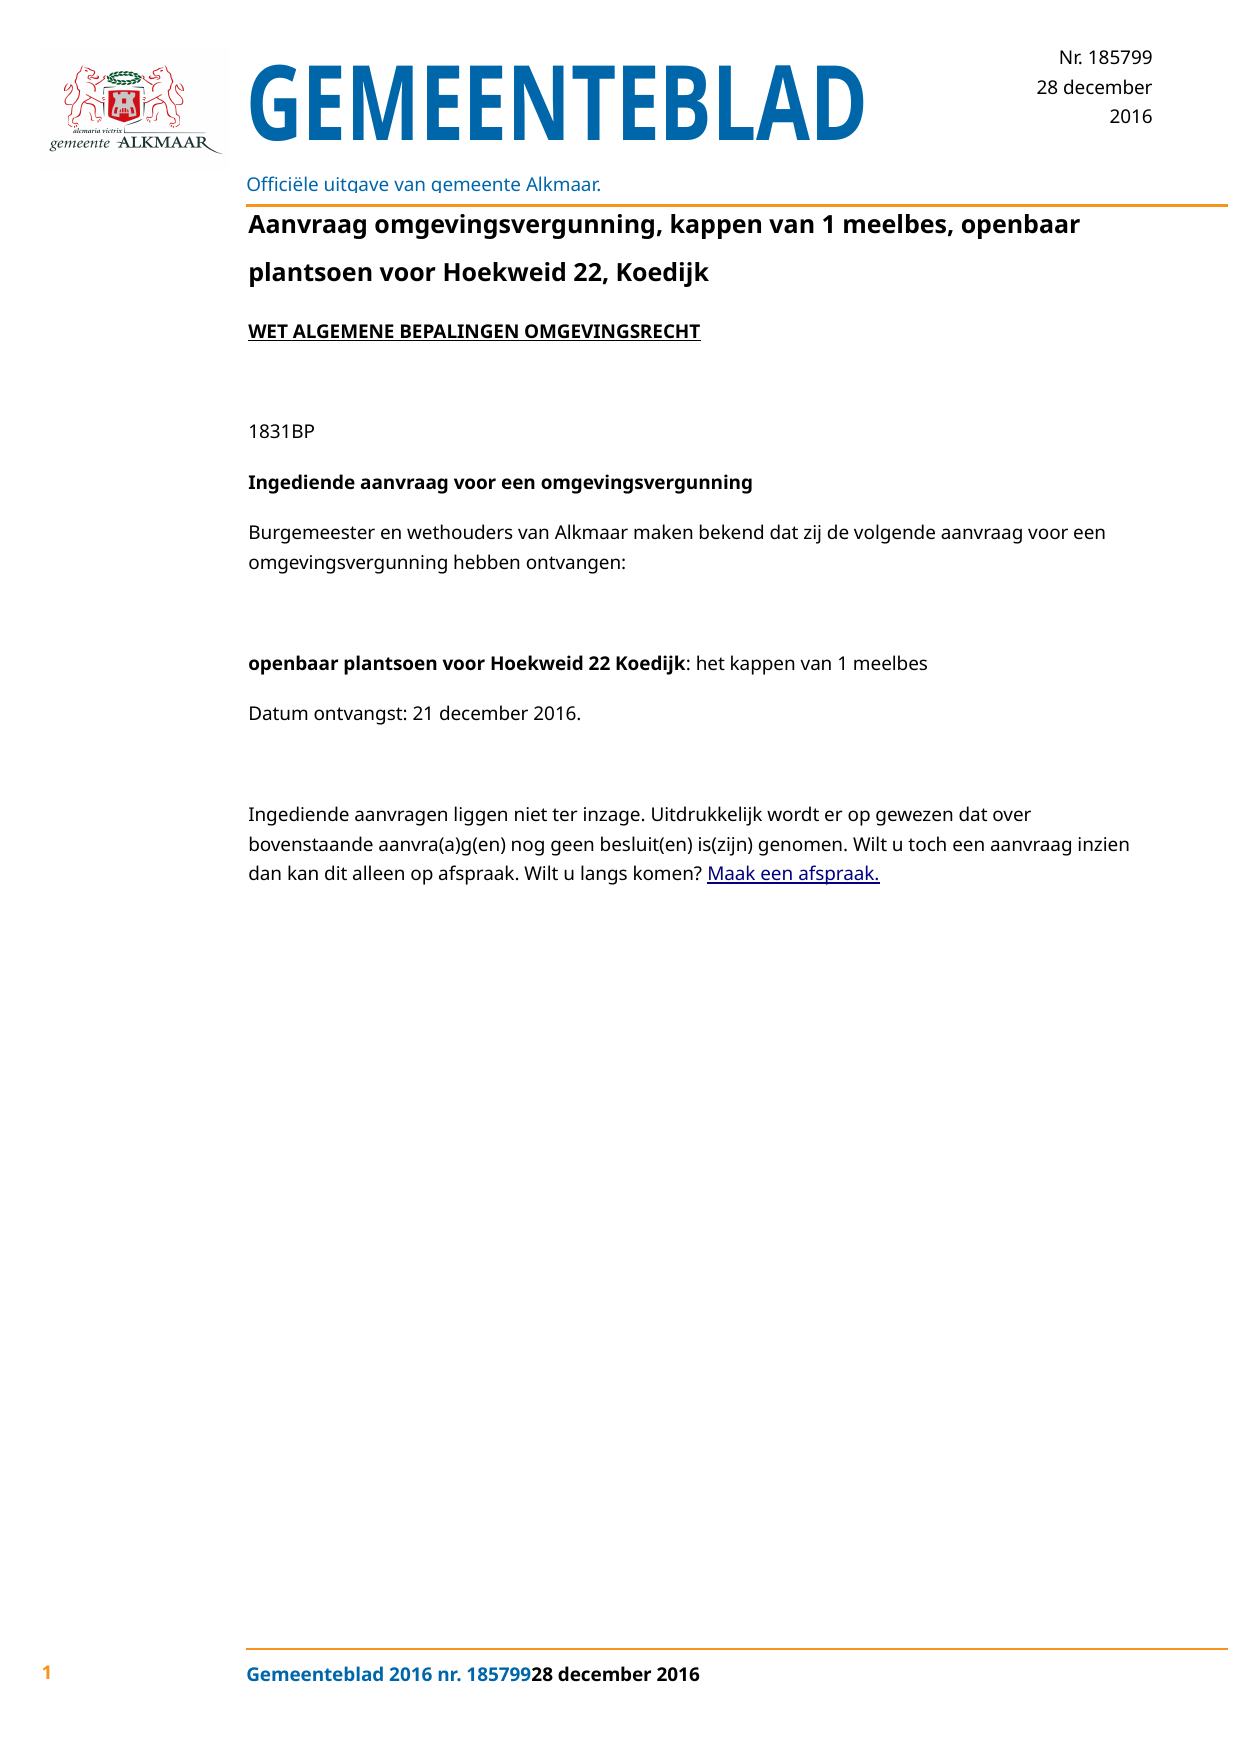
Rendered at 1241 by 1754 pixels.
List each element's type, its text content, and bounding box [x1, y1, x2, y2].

text openbaar plantsoen voor Hoekweid 22 Koedijk: het kappen van 1 meelbes [248, 650, 1152, 676]
text Ingediende aanvragen liggen niet ter inzage. Uitdrukkelijk wordt er op gewezen dat over bovenstaande aanvra(a)g(en) nog geen besluit(en) is(zijn) genomen. Wilt u toch een aanvraag inzien dan kan dit alleen op afspraak. Wilt u langs komen? Maak een afspraak. [248, 801, 1152, 886]
text WET ALGEMENE BEPALINGEN OMGEVINGSRECHT [248, 318, 1152, 344]
text Burgemeester en wethouders van Alkmaar maken bekend dat zij de volgende aanvraag voor een omgevingsvergunning hebben ontvangen: [248, 519, 1152, 575]
text 1831BP [248, 419, 1152, 444]
text Datum ontvangst: 21 december 2016. [248, 700, 1152, 726]
text Ingediende aanvraag voor een omgevingsvergunning [248, 469, 1152, 495]
text Aanvraag omgevingsvergunning, kappen van 1 meelbes, openbaar plantsoen voor Hoekweid 22, Koedijk [248, 207, 1152, 288]
picture [41, 47, 231, 172]
